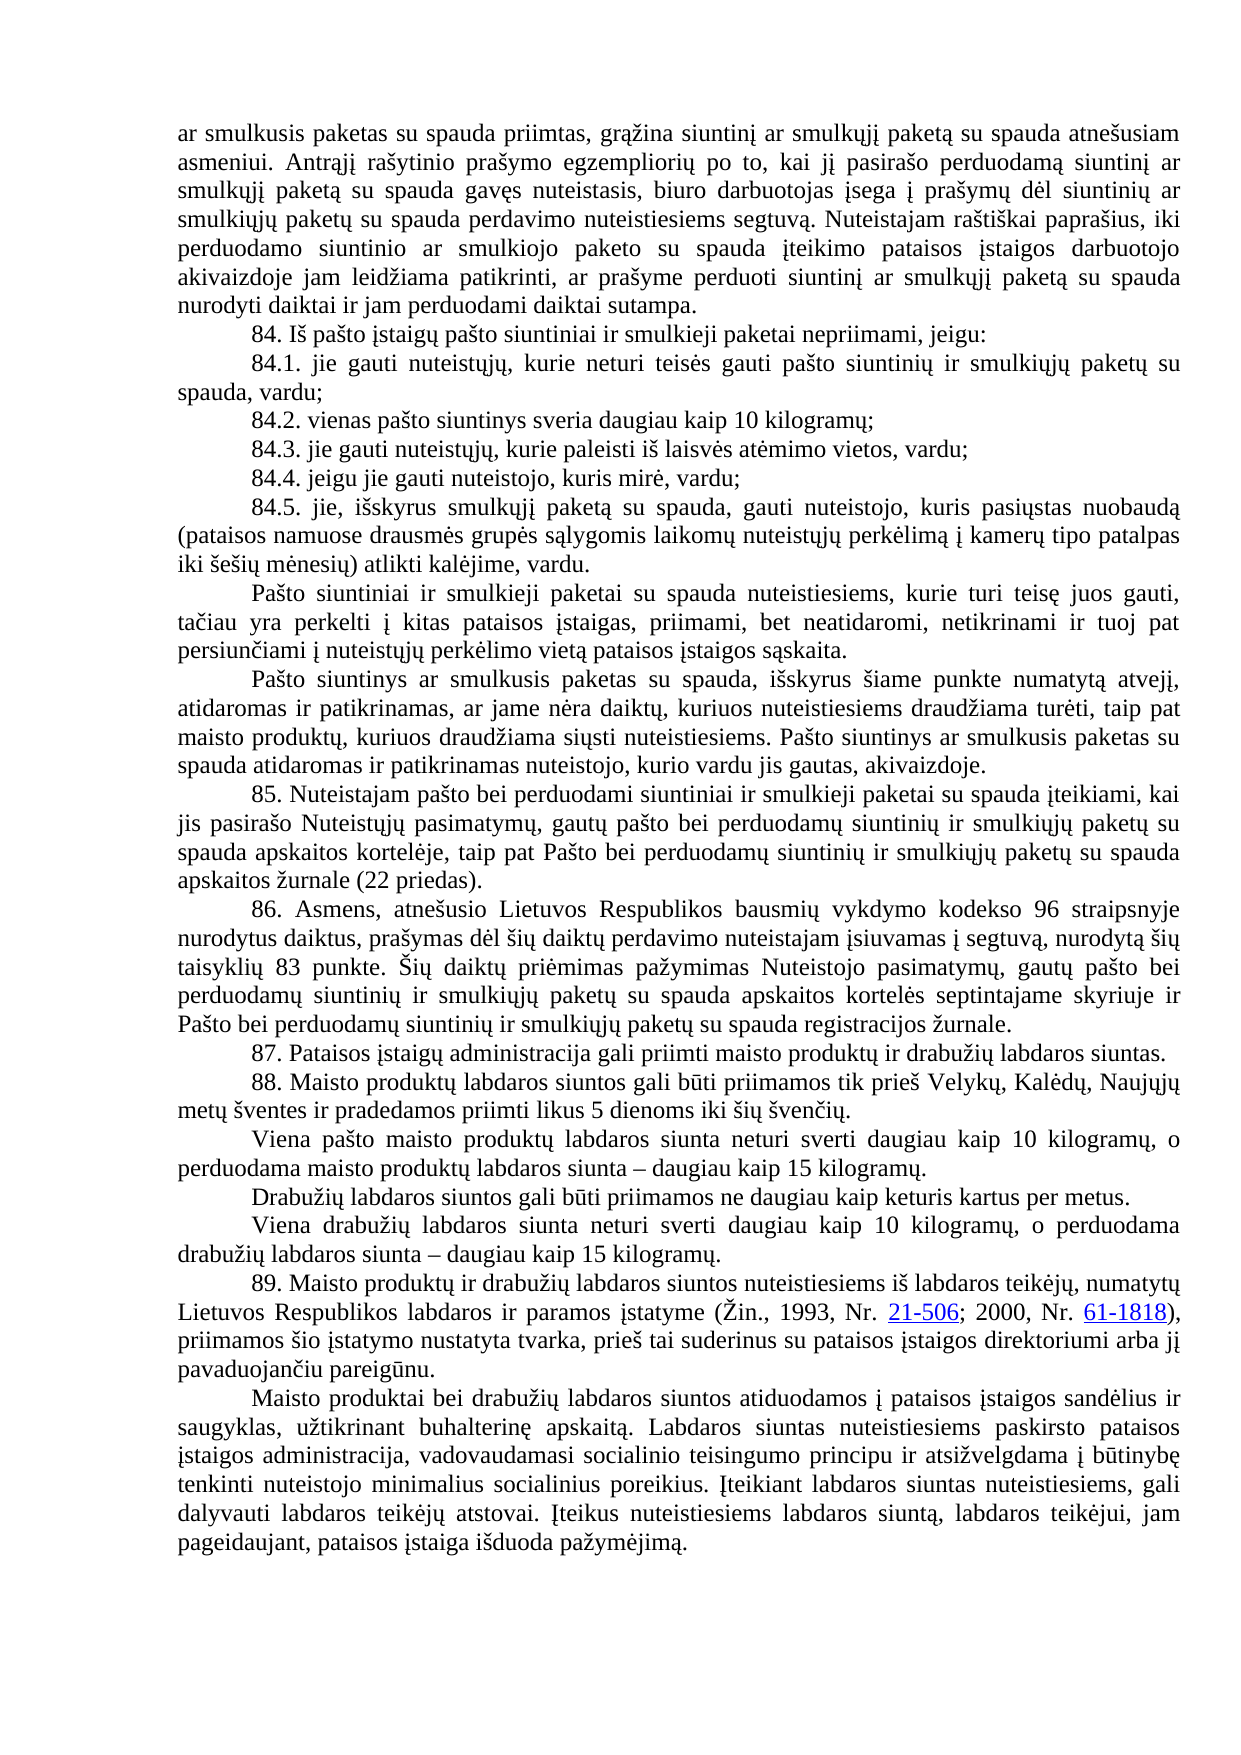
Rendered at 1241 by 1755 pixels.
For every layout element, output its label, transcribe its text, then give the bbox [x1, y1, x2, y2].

text 89. Maisto produktų ir drabužių labdaros siuntos nuteistiesiems iš labdaros teikėjų, numatytų Lietuvos Respublikos labdaros ir paramos įstatyme (Žin., 1993, Nr. 21-506; 2000, Nr. 61-1818), priimamos šio įstatymo nustatyta tvarka, prieš tai suderinus su pataisos įstaigos direktoriumi arba jį pavaduojančiu pareigūnu. [177, 1268, 1181, 1383]
text 84.3. jie gauti nuteistųjų, kurie paleisti iš laisvės atėmimo vietos, vardu; [177, 434, 1181, 463]
text 85. Nuteistajam pašto bei perduodami siuntiniai ir smulkieji paketai su spauda įteikiami, kai jis pasirašo Nuteistųjų pasimatymų, gautų pašto bei perduodamų siuntinių ir smulkiųjų paketų su spauda apskaitos kortelėje, taip pat Pašto bei perduodamų siuntinių ir smulkiųjų paketų su spauda apskaitos žurnale (22 priedas). [177, 779, 1181, 894]
text 87. Pataisos įstaigų administracija gali priimti maisto produktų ir drabužių labdaros siuntas. [177, 1038, 1181, 1067]
text 86. Asmens, atnešusio Lietuvos Respublikos bausmių vykdymo kodekso 96 straipsnyje nurodytus daiktus, prašymas dėl šių daiktų perdavimo nuteistajam įsiuvamas į segtuvą, nurodytą šių taisyklių 83 punkte. Šių daiktų priėmimas pažymimas Nuteistojo pasimatymų, gautų pašto bei perduodamų siuntinių ir smulkiųjų paketų su spauda apskaitos kortelės septintajame skyriuje ir Pašto bei perduodamų siuntinių ir smulkiųjų paketų su spauda registracijos žurnale. [177, 894, 1181, 1038]
text 84. Iš pašto įstaigų pašto siuntiniai ir smulkieji paketai nepriimami, jeigu: [177, 319, 1181, 348]
text ar smulkusis paketas su spauda priimtas, grąžina siuntinį ar smulkųjį paketą su spauda atnešusiam asmeniui. Antrąjį rašytinio prašymo egzempliorių po to, kai jį pasirašo perduodamą siuntinį ar smulkųjį paketą su spauda gavęs nuteistasis, biuro darbuotojas įsega į prašymų dėl siuntinių ar smulkiųjų paketų su spauda perdavimo nuteistiesiems segtuvą. Nuteistajam raštiškai paprašius, iki perduodamo siuntinio ar smulkiojo paketo su spauda įteikimo pataisos įstaigos darbuotojo akivaizdoje jam leidžiama patikrinti, ar prašyme perduoti siuntinį ar smulkųjį paketą su spauda nurodyti daiktai ir jam perduodami daiktai sutampa. [177, 118, 1181, 319]
text Viena pašto maisto produktų labdaros siunta neturi sverti daugiau kaip 10 kilogramų, o perduodama maisto produktų labdaros siunta – daugiau kaip 15 kilogramų. [177, 1124, 1181, 1182]
text Pašto siuntinys ar smulkusis paketas su spauda, išskyrus šiame punkte numatytą atvejį, atidaromas ir patikrinamas, ar jame nėra daiktų, kuriuos nuteistiesiems draudžiama turėti, taip pat maisto produktų, kuriuos draudžiama siųsti nuteistiesiems. Pašto siuntinys ar smulkusis paketas su spauda atidaromas ir patikrinamas nuteistojo, kurio vardu jis gautas, akivaizdoje. [177, 664, 1181, 779]
text Viena drabužių labdaros siunta neturi sverti daugiau kaip 10 kilogramų, o perduodama drabužių labdaros siunta – daugiau kaip 15 kilogramų. [177, 1211, 1181, 1268]
text 84.1. jie gauti nuteistųjų, kurie neturi teisės gauti pašto siuntinių ir smulkiųjų paketų su spauda, vardu; [177, 348, 1181, 406]
text 84.4. jeigu jie gauti nuteistojo, kuris mirė, vardu; [177, 463, 1181, 492]
text 84.5. jie, išskyrus smulkųjį paketą su spauda, gauti nuteistojo, kuris pasiųstas nuobaudą (pataisos namuose drausmės grupės sąlygomis laikomų nuteistųjų perkėlimą į kamerų tipo patalpas iki šešių mėnesių) atlikti kalėjime, vardu. [177, 492, 1181, 578]
text Pašto siuntiniai ir smulkieji paketai su spauda nuteistiesiems, kurie turi teisę juos gauti, tačiau yra perkelti į kitas pataisos įstaigas, priimami, bet neatidaromi, netikrinami ir tuoj pat persiunčiami į nuteistųjų perkėlimo vietą pataisos įstaigos sąskaita. [177, 578, 1181, 664]
text Maisto produktai bei drabužių labdaros siuntos atiduodamos į pataisos įstaigos sandėlius ir saugyklas, užtikrinant buhalterinę apskaitą. Labdaros siuntas nuteistiesiems paskirsto pataisos įstaigos administracija, vadovaudamasi socialinio teisingumo principu ir atsižvelgdama į būtinybę tenkinti nuteistojo minimalius socialinius poreikius. Įteikiant labdaros siuntas nuteistiesiems, gali dalyvauti labdaros teikėjų atstovai. Įteikus nuteistiesiems labdaros siuntą, labdaros teikėjui, jam pageidaujant, pataisos įstaiga išduoda pažymėjimą. [177, 1383, 1181, 1556]
text 88. Maisto produktų labdaros siuntos gali būti priimamos tik prieš Velykų, Kalėdų, Naujųjų metų šventes ir pradedamos priimti likus 5 dienoms iki šių švenčių. [177, 1067, 1181, 1124]
text Drabužių labdaros siuntos gali būti priimamos ne daugiau kaip keturis kartus per metus. [177, 1182, 1181, 1211]
text 84.2. vienas pašto siuntinys sveria daugiau kaip 10 kilogramų; [177, 406, 1181, 434]
